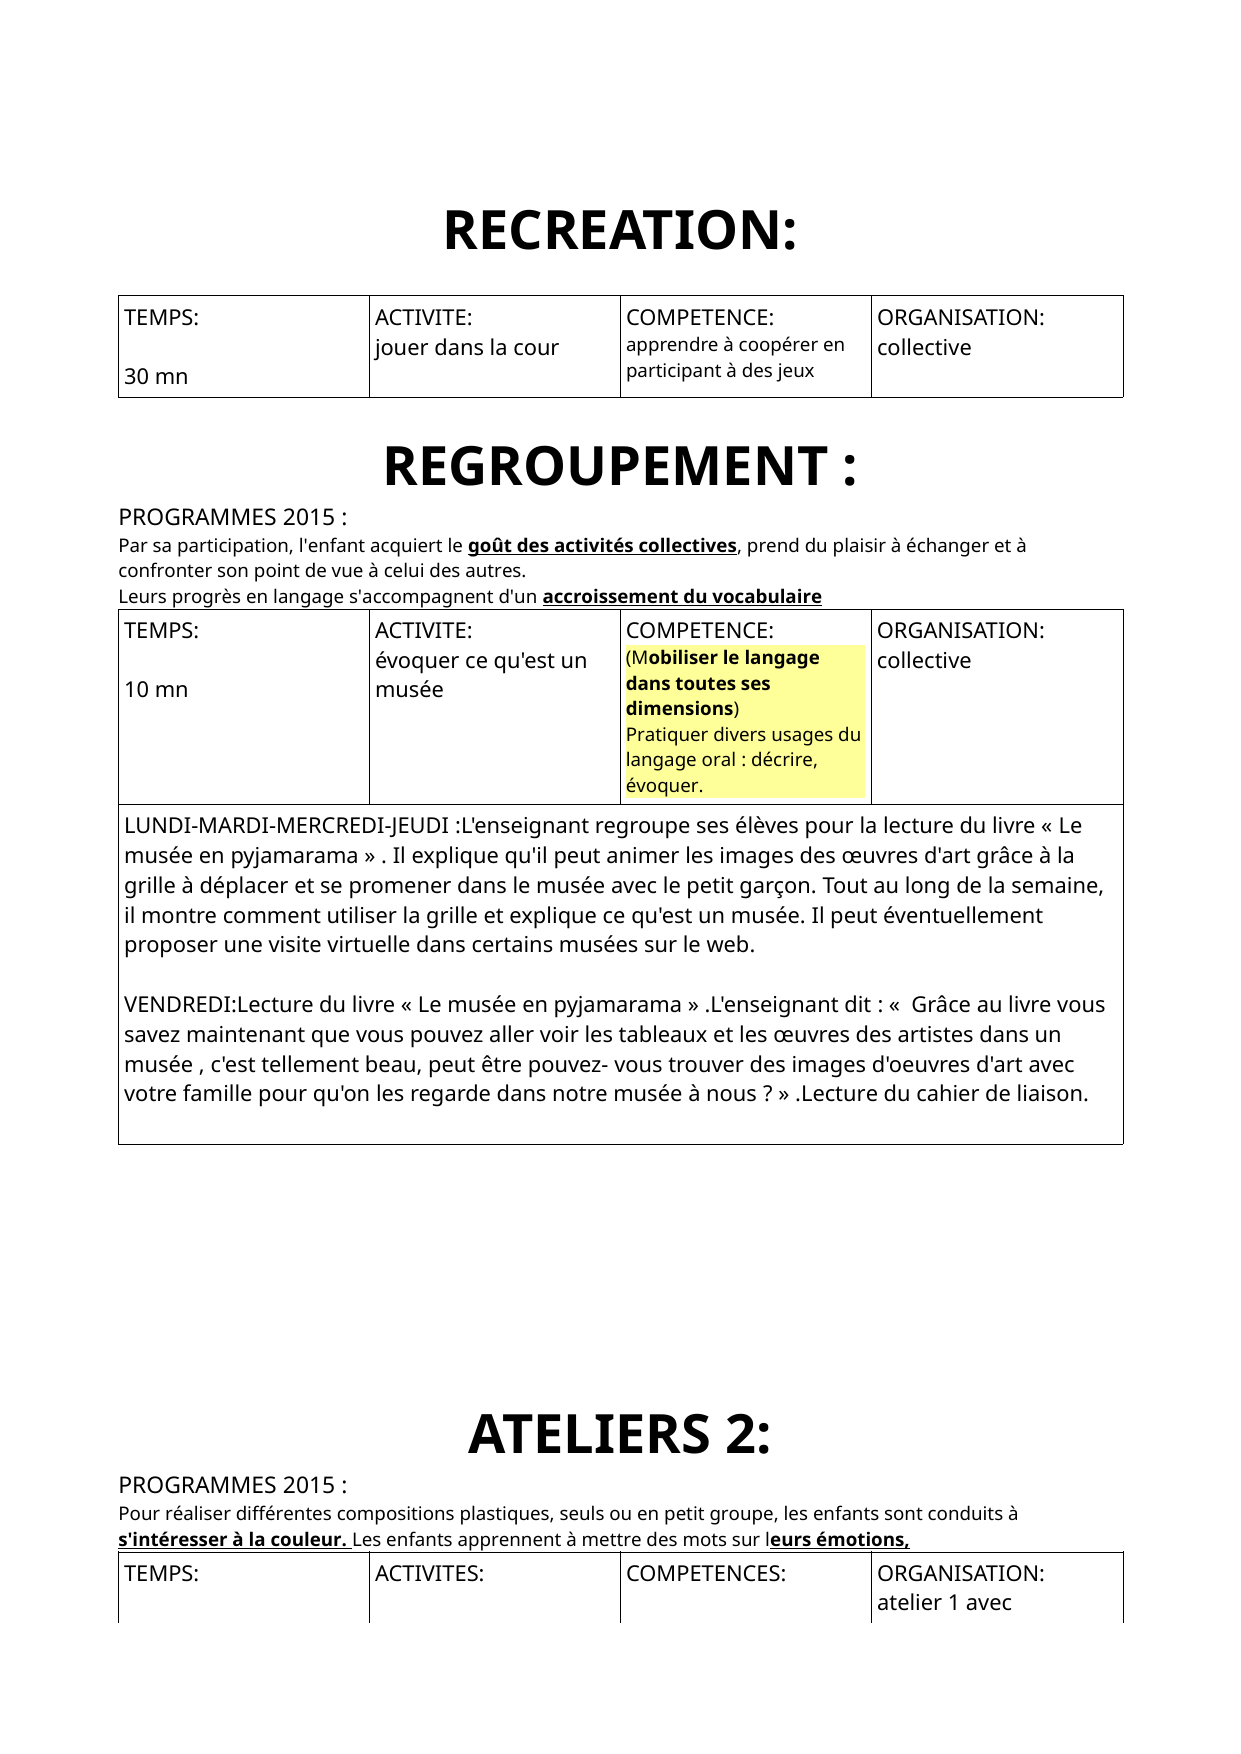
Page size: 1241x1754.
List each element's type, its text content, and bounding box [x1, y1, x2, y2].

table_header TEMPS: [119, 1553, 369, 1623]
table_header LUNDI-MARDI-MERCREDI-JEUDI :L'enseignant regroupe ses élèves pour la lecture du livre « Le musée en pyjamarama » . Il explique qu'il peut animer les images des œuvres d'art grâce à la grille à déplacer et se promener dans le musée avec le petit garçon. Tout au long de la semaine, il montre comment utiliser la grille et explique ce qu'est un musée. Il peut éventuellement proposer une visite virtuelle dans certains musées sur le web. VENDREDI:Lecture du livre « Le musée en pyjamarama » .L'enseignant dit : « Grâce au livre vous savez maintenant que vous pouvez aller voir les tableaux et les œuvres des artistes dans un musée , c'est tellement beau, peut être pouvez- vous trouver des images d'oeuvres d'art avec votre famille pour qu'on les regarde dans notre musée à nous ? » .Lecture du cahier de liaison. [119, 805, 1123, 1144]
text PROGRAMMES 2015 : [118, 1469, 1122, 1500]
text REGROUPEMENT : [118, 427, 1122, 501]
table_header ORGANISATION: atelier 1 avec [872, 1553, 1123, 1623]
table_header ORGANISATION: collective [872, 296, 1123, 397]
table_header ACTIVITES: [370, 1553, 620, 1623]
text PROGRAMMES 2015 : [118, 501, 1122, 532]
text Par sa participation, l'enfant acquiert le goût des activités collectives, prend du plaisir à échanger et à confronter son point de vue à celui des autres. [118, 532, 1122, 583]
text RECREATION: [118, 192, 1122, 266]
table_header ACTIVITE: évoquer ce qu'est un musée [370, 610, 620, 803]
text ATELIERS 2: [118, 1395, 1122, 1469]
table_header TEMPS: 30 mn [119, 296, 369, 397]
table_header TEMPS: 10 mn [119, 610, 369, 803]
table_header ORGANISATION: collective [872, 610, 1123, 803]
table_header ACTIVITE: jouer dans la cour [370, 296, 620, 397]
table_header COMPETENCE: (Mobiliser le langage dans toutes ses dimensions) Pratiquer divers usages du langage oral : décrire, évoquer. [621, 610, 871, 803]
text Leurs progrès en langage s'accompagnent d'un accroissement du vocabulaire [118, 583, 1122, 609]
table_header COMPETENCES: [621, 1553, 871, 1623]
table_header COMPETENCE: apprendre à coopérer en participant à des jeux [621, 296, 871, 397]
text Pour réaliser différentes compositions plastiques, seuls ou en petit groupe, les enfants sont conduits à s'intéresser à la couleur. Les enfants apprennent à mettre des mots sur leurs émotions, [118, 1500, 1122, 1551]
